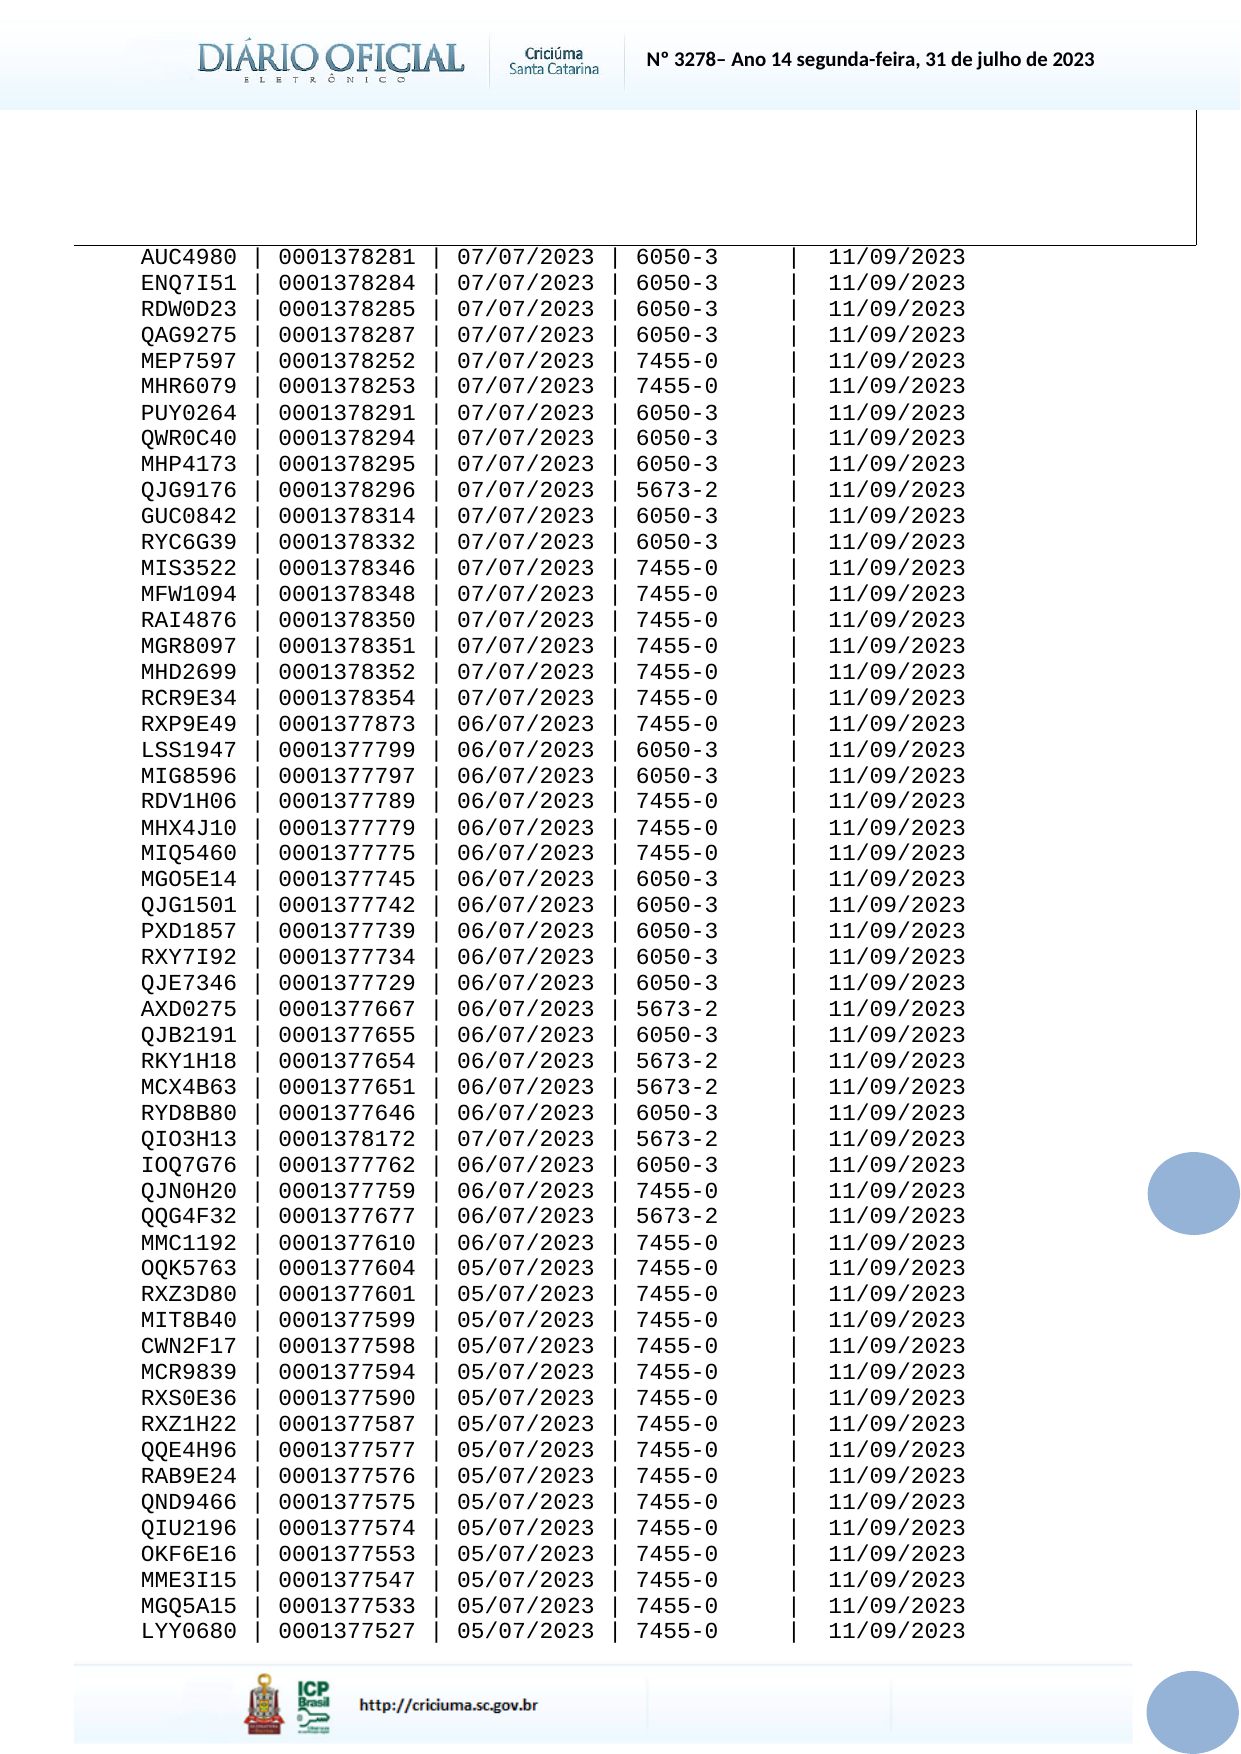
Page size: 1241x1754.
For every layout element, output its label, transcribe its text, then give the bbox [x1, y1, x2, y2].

text MIQ5460 | 0001377775 | 06/07/2023 | 7455-0 | 11/09/2023 [44, 842, 1196, 868]
text IOQ7G76 | 0001377762 | 06/07/2023 | 6050-3 | 11/09/2023 [44, 1153, 1180, 1179]
text QQG4F32 | 0001377677 | 06/07/2023 | 5673-2 | 11/09/2023 [44, 1205, 1171, 1231]
text PXD1857 | 0001377739 | 06/07/2023 | 6050-3 | 11/09/2023 [44, 919, 1196, 946]
text OKF6E16 | 0001377553 | 05/07/2023 | 7455-0 | 11/09/2023 [44, 1542, 1196, 1568]
text MIG8596 | 0001377797 | 06/07/2023 | 6050-3 | 11/09/2023 [44, 764, 1196, 790]
text CWN2F17 | 0001377598 | 05/07/2023 | 7455-0 | 11/09/2023 [44, 1334, 1196, 1361]
text QJB2191 | 0001377655 | 06/07/2023 | 6050-3 | 11/09/2023 [44, 1023, 1196, 1049]
text QJE7346 | 0001377729 | 06/07/2023 | 6050-3 | 11/09/2023 [44, 971, 1196, 997]
text AUC4980 | 0001378281 | 07/07/2023 | 6050-3 | 11/09/2023 [44, 245, 1196, 271]
text MHD2699 | 0001378352 | 07/07/2023 | 7455-0 | 11/09/2023 [44, 660, 1196, 686]
text MHX4J10 | 0001377779 | 06/07/2023 | 7455-0 | 11/09/2023 [44, 816, 1196, 842]
text MIS3522 | 0001378346 | 07/07/2023 | 7455-0 | 11/09/2023 [44, 556, 1196, 582]
text RKY1H18 | 0001377654 | 06/07/2023 | 5673-2 | 11/09/2023 [44, 1049, 1196, 1075]
text MCR9839 | 0001377594 | 05/07/2023 | 7455-0 | 11/09/2023 [44, 1361, 1196, 1386]
text PUY0264 | 0001378291 | 07/07/2023 | 6050-3 | 11/09/2023 [44, 401, 1196, 427]
text MHP4173 | 0001378295 | 07/07/2023 | 6050-3 | 11/09/2023 [44, 453, 1196, 479]
text QND9466 | 0001377575 | 05/07/2023 | 7455-0 | 11/09/2023 [44, 1490, 1196, 1516]
text MMC1192 | 0001377610 | 06/07/2023 | 7455-0 | 11/09/2023 [44, 1231, 1196, 1257]
text MME3I15 | 0001377547 | 05/07/2023 | 7455-0 | 11/09/2023 [44, 1568, 1196, 1594]
text RDW0D23 | 0001378285 | 07/07/2023 | 6050-3 | 11/09/2023 [44, 297, 1196, 323]
text RXZ3D80 | 0001377601 | 05/07/2023 | 7455-0 | 11/09/2023 [44, 1283, 1196, 1309]
text RAB9E24 | 0001377576 | 05/07/2023 | 7455-0 | 11/09/2023 [44, 1464, 1196, 1490]
text QIO3H13 | 0001378172 | 07/07/2023 | 5673-2 | 11/09/2023 [44, 1127, 1196, 1153]
text QJG1501 | 0001377742 | 06/07/2023 | 6050-3 | 11/09/2023 [44, 894, 1196, 919]
text RXP9E49 | 0001377873 | 06/07/2023 | 7455-0 | 11/09/2023 [44, 712, 1196, 738]
text MGR8097 | 0001378351 | 07/07/2023 | 7455-0 | 11/09/2023 [44, 634, 1196, 660]
text RAI4876 | 0001378350 | 07/07/2023 | 7455-0 | 11/09/2023 [44, 608, 1196, 634]
text OQK5763 | 0001377604 | 05/07/2023 | 7455-0 | 11/09/2023 [44, 1257, 1196, 1283]
text RYC6G39 | 0001378332 | 07/07/2023 | 6050-3 | 11/09/2023 [44, 531, 1196, 556]
text QQE4H96 | 0001377577 | 05/07/2023 | 7455-0 | 11/09/2023 [44, 1438, 1196, 1464]
text MEP7597 | 0001378252 | 07/07/2023 | 7455-0 | 11/09/2023 [44, 349, 1196, 375]
text QIU2196 | 0001377574 | 05/07/2023 | 7455-0 | 11/09/2023 [44, 1516, 1196, 1542]
text ENQ7I51 | 0001378284 | 07/07/2023 | 6050-3 | 11/09/2023 [44, 271, 1196, 297]
text MGQ5A15 | 0001377533 | 05/07/2023 | 7455-0 | 11/09/2023 [44, 1594, 1196, 1620]
text GUC0842 | 0001378314 | 07/07/2023 | 6050-3 | 11/09/2023 [44, 504, 1196, 531]
text LYY0680 | 0001377527 | 05/07/2023 | 7455-0 | 11/09/2023 [44, 1620, 1196, 1646]
text RDV1H06 | 0001377789 | 06/07/2023 | 7455-0 | 11/09/2023 [44, 790, 1196, 816]
text QJN0H20 | 0001377759 | 06/07/2023 | 7455-0 | 11/09/2023 [44, 1179, 1150, 1205]
text QJG9176 | 0001378296 | 07/07/2023 | 5673-2 | 11/09/2023 [44, 479, 1196, 504]
text MGO5E14 | 0001377745 | 06/07/2023 | 6050-3 | 11/09/2023 [44, 868, 1196, 894]
text QWR0C40 | 0001378294 | 07/07/2023 | 6050-3 | 11/09/2023 [44, 427, 1196, 453]
text LSS1947 | 0001377799 | 06/07/2023 | 6050-3 | 11/09/2023 [44, 738, 1196, 764]
text MHR6079 | 0001378253 | 07/07/2023 | 7455-0 | 11/09/2023 [44, 375, 1196, 401]
text MIT8B40 | 0001377599 | 05/07/2023 | 7455-0 | 11/09/2023 [44, 1309, 1196, 1334]
text RXS0E36 | 0001377590 | 05/07/2023 | 7455-0 | 11/09/2023 [44, 1386, 1196, 1412]
text RCR9E34 | 0001378354 | 07/07/2023 | 7455-0 | 11/09/2023 [44, 686, 1196, 712]
text AXD0275 | 0001377667 | 06/07/2023 | 5673-2 | 11/09/2023 [44, 997, 1196, 1023]
text RXZ1H22 | 0001377587 | 05/07/2023 | 7455-0 | 11/09/2023 [44, 1412, 1196, 1438]
text QAG9275 | 0001378287 | 07/07/2023 | 6050-3 | 11/09/2023 [44, 323, 1196, 349]
text MFW1094 | 0001378348 | 07/07/2023 | 7455-0 | 11/09/2023 [44, 582, 1196, 608]
text RXY7I92 | 0001377734 | 06/07/2023 | 6050-3 | 11/09/2023 [44, 946, 1196, 971]
text MCX4B63 | 0001377651 | 06/07/2023 | 5673-2 | 11/09/2023 [44, 1075, 1196, 1101]
text RYD8B80 | 0001377646 | 06/07/2023 | 6050-3 | 11/09/2023 [44, 1101, 1196, 1127]
